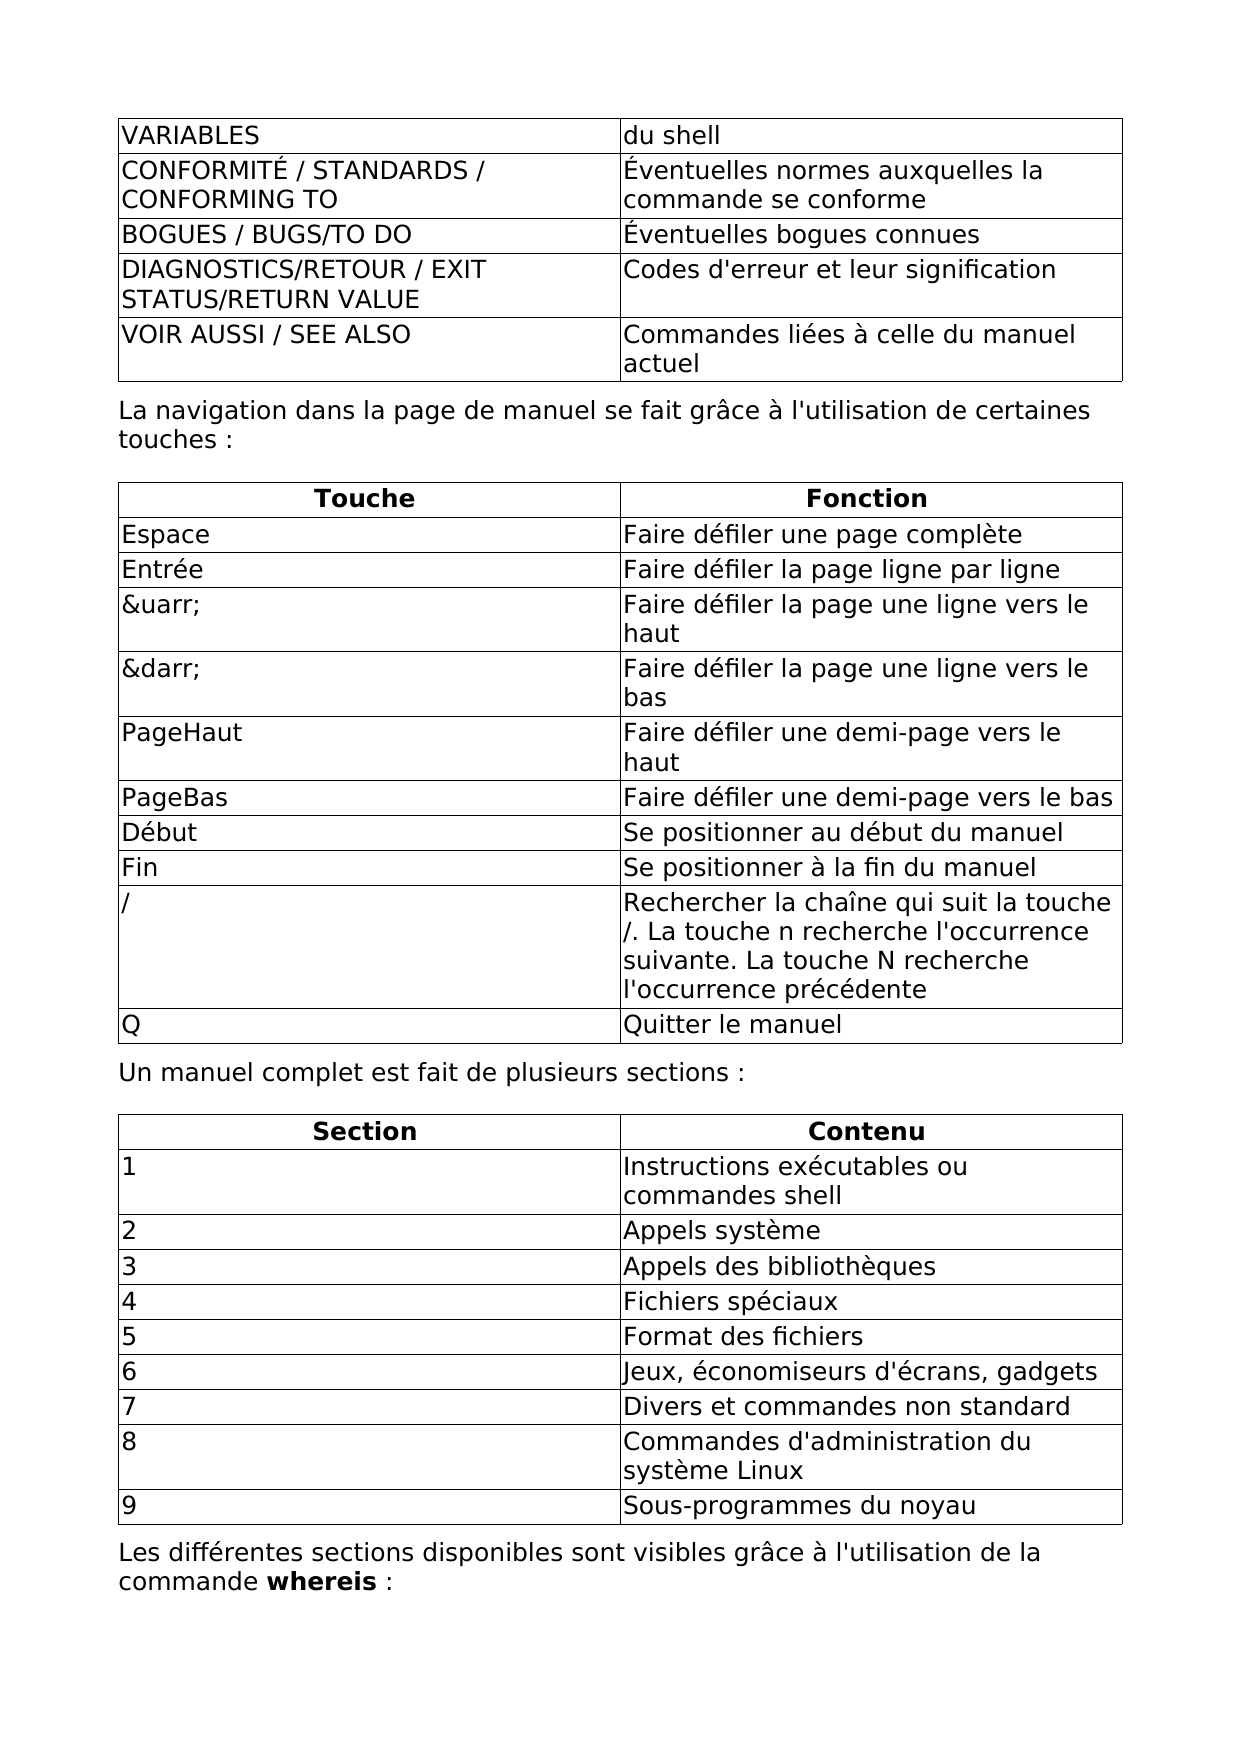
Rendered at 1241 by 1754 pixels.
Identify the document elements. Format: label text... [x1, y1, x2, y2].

table_cell Fin [119, 851, 620, 885]
table_cell Format des fichiers [621, 1320, 1122, 1354]
table_cell PageHaut [119, 717, 620, 780]
table_cell 5 [119, 1320, 620, 1354]
table_cell Faire défiler la page une ligne vers le haut [621, 588, 1122, 651]
table_cell Sous-programmes du noyau [621, 1490, 1122, 1523]
table_cell 2 [119, 1215, 620, 1249]
text La navigation dans la page de manuel se fait grâce à l'utilisation de certaines touches : [118, 396, 1122, 454]
table_cell DIAGNOSTICS/RETOUR / EXIT STATUS/RETURN VALUE [119, 254, 620, 317]
table_cell Éventuelles normes auxquelles la commande se conforme [621, 154, 1122, 217]
table_cell &uarr; [119, 588, 620, 651]
table_cell &darr; [119, 652, 620, 716]
table_cell Instructions exécutables ou commandes shell [621, 1150, 1122, 1213]
table_header Contenu [621, 1115, 1122, 1149]
table_cell Début [119, 816, 620, 850]
table_header Touche [119, 483, 620, 517]
table_header Section [119, 1115, 620, 1149]
table_cell Faire défiler une demi-page vers le bas [621, 781, 1122, 815]
table_cell du shell [621, 119, 1122, 153]
table_cell Entrée [119, 553, 620, 587]
table_cell Espace [119, 518, 620, 552]
table_cell 9 [119, 1490, 620, 1523]
table_cell Se positionner à la fin du manuel [621, 851, 1122, 885]
table_cell Q [119, 1009, 620, 1043]
table_cell Quitter le manuel [621, 1009, 1122, 1043]
table_cell / [119, 886, 620, 1008]
table_cell Jeux, économiseurs d'écrans, gadgets [621, 1355, 1122, 1389]
table_cell PageBas [119, 781, 620, 815]
table_cell Fichiers spéciaux [621, 1285, 1122, 1319]
table_cell Rechercher la chaîne qui suit la touche /. La touche n recherche l'occurrence suivante. La touche N recherche l'occurrence précédente [621, 886, 1122, 1008]
table_cell Appels des bibliothèques [621, 1250, 1122, 1284]
table_cell CONFORMITÉ / STANDARDS / CONFORMING TO [119, 154, 620, 217]
table_cell Codes d'erreur et leur signification [621, 254, 1122, 317]
table_cell Faire défiler la page ligne par ligne [621, 553, 1122, 587]
table_header Fonction [621, 483, 1122, 517]
table_cell 6 [119, 1355, 620, 1389]
table_cell Faire défiler une page complète [621, 518, 1122, 552]
table_cell VARIABLES [119, 119, 620, 153]
table_cell VOIR AUSSI / SEE ALSO [119, 318, 620, 381]
table_cell 4 [119, 1285, 620, 1319]
text Un manuel complet est fait de plusieurs sections : [118, 1058, 1122, 1087]
table_cell Faire défiler la page une ligne vers le bas [621, 652, 1122, 716]
table_cell Divers et commandes non standard [621, 1390, 1122, 1424]
text Les différentes sections disponibles sont visibles grâce à l'utilisation de la commande whereis : [118, 1538, 1122, 1597]
table_cell Commandes liées à celle du manuel actuel [621, 318, 1122, 381]
table_cell Faire défiler une demi-page vers le haut [621, 717, 1122, 780]
table_cell BOGUES / BUGS/TO DO [119, 219, 620, 253]
table_cell 1 [119, 1150, 620, 1213]
table_cell Éventuelles bogues connues [621, 219, 1122, 253]
table_cell Commandes d'administration du système Linux [621, 1425, 1122, 1488]
table_cell 7 [119, 1390, 620, 1424]
table_cell Se positionner au début du manuel [621, 816, 1122, 850]
table_cell 8 [119, 1425, 620, 1488]
table_cell Appels système [621, 1215, 1122, 1249]
table_cell 3 [119, 1250, 620, 1284]
